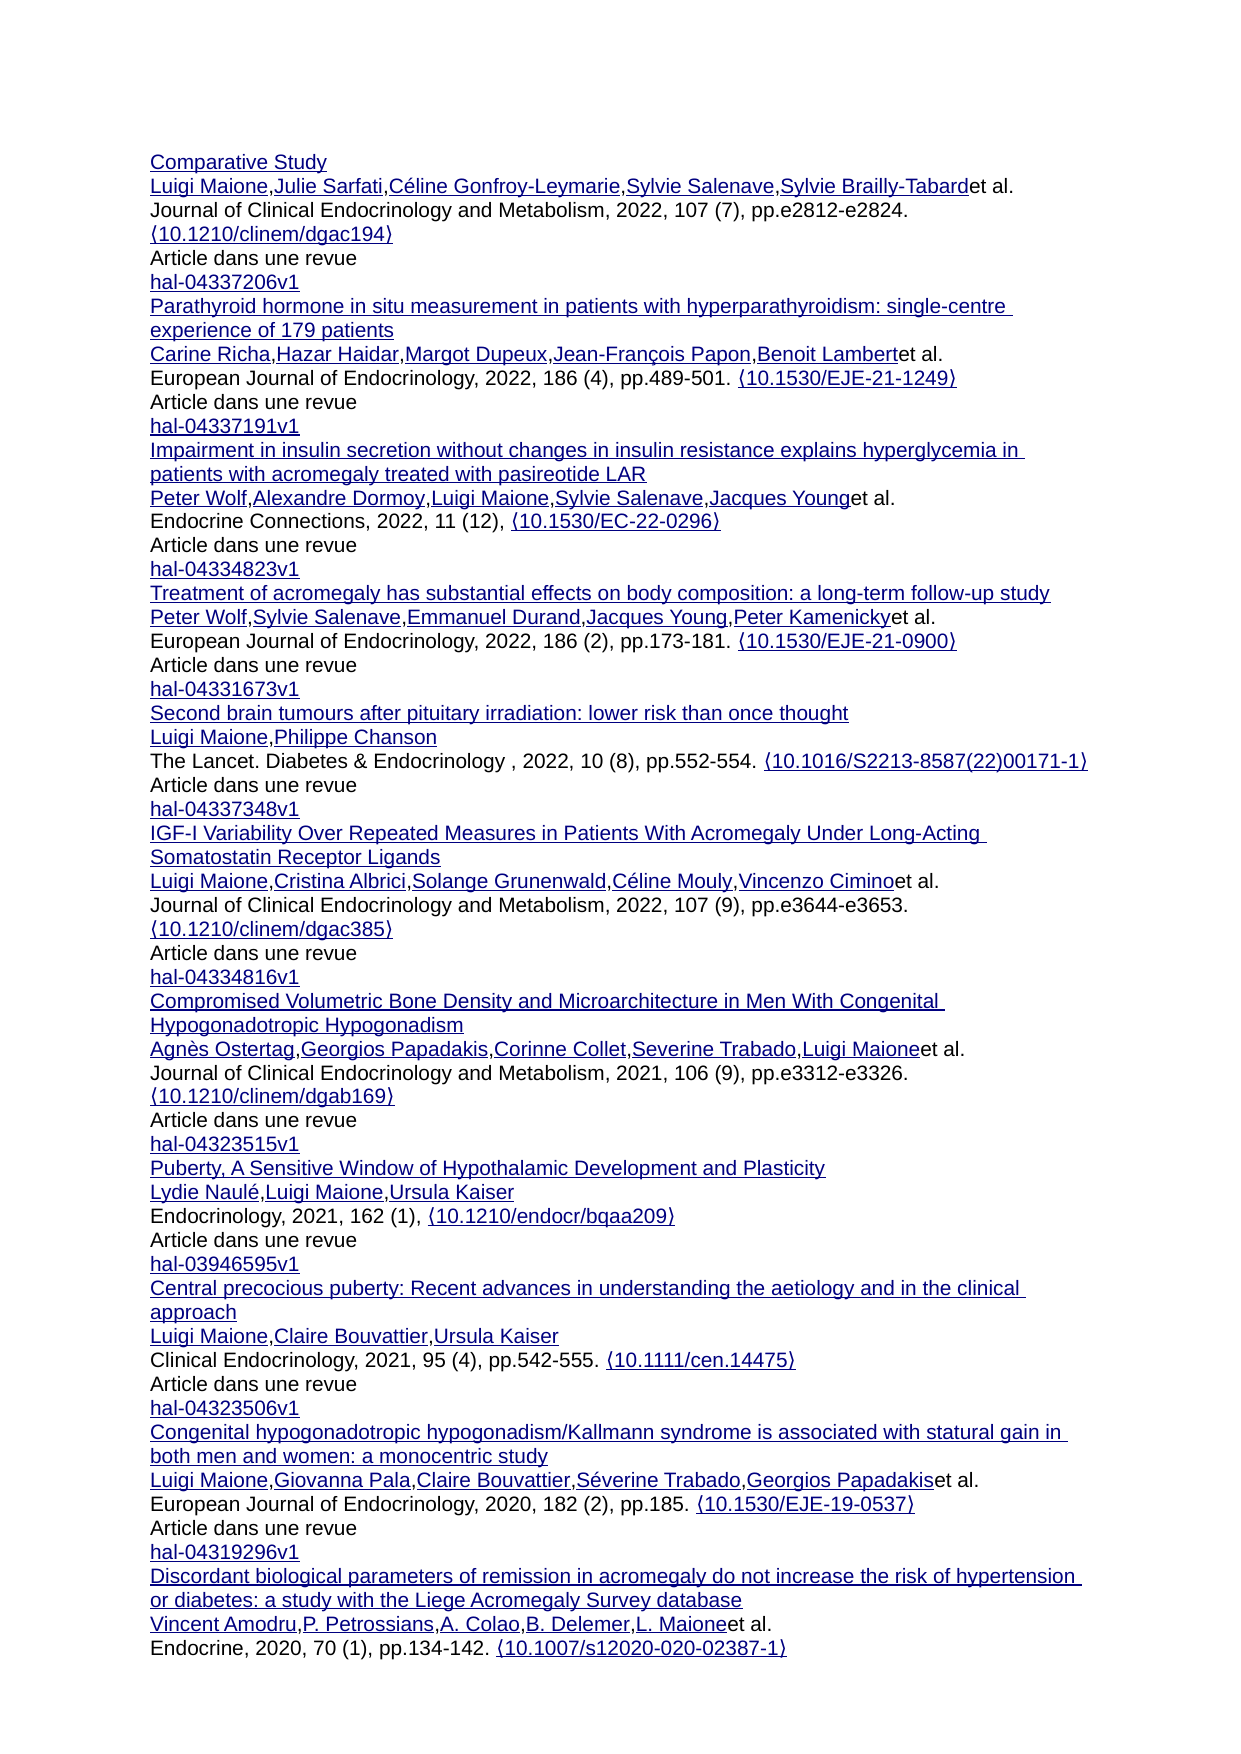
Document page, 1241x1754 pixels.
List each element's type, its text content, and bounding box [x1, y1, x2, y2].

table_cell Reproductive Phenotypes in Men With Acquired or Congenital Hypogonadotropic Hypogonadism: A Comparative Study Luigi Maione,Julie Sarfati,Céline Gonfroy-Leymarie,Sylvie Salenave,Sylvie Brailly-Tabardet al. Journal of Clinical Endocrinology and Metabolism, 2022, 107 (7), pp.e2812-e2824. ⟨10.1210/clinem/dgac194⟩ Article dans une revue hal-04337206v1 [150, 150, 1090, 294]
table_cell Discordant biological parameters of remission in acromegaly do not increase the risk of hypertension or diabetes: a study with the Liege Acromegaly Survey database Vincent Amodru,P. Petrossians,A. Colao,B. Delemer,L. Maioneet al. Endocrine, 2020, 70 (1), pp.134-142. ⟨10.1007/s12020-020-02387-1⟩ [150, 1564, 1090, 1659]
table_cell Parathyroid hormone in situ measurement in patients with hyperparathyroidism: single-centre experience of 179 patients Carine Richa,Hazar Haidar,Margot Dupeux,Jean-François Papon,Benoit Lambertet al. European Journal of Endocrinology, 2022, 186 (4), pp.489-501. ⟨10.1530/EJE-21-1249⟩ Article dans une revue hal-04337191v1 [150, 294, 1090, 437]
table_cell Congenital hypogonadotropic hypogonadism/Kallmann syndrome is associated with statural gain in both men and women: a monocentric study Luigi Maione,Giovanna Pala,Claire Bouvattier,Séverine Trabado,Georgios Papadakiset al. European Journal of Endocrinology, 2020, 182 (2), pp.185. ⟨10.1530/EJE-19-0537⟩ Article dans une revue hal-04319296v1 [150, 1420, 1090, 1563]
table_cell Central precocious puberty: Recent advances in understanding the aetiology and in the clinical approach Luigi Maione,Claire Bouvattier,Ursula Kaiser Clinical Endocrinology, 2021, 95 (4), pp.542-555. ⟨10.1111/cen.14475⟩ Article dans une revue hal-04323506v1 [150, 1276, 1090, 1420]
table_cell Compromised Volumetric Bone Density and Microarchitecture in Men With Congenital Hypogonadotropic Hypogonadism Agnès Ostertag,Georgios Papadakis,Corinne Collet,Severine Trabado,Luigi Maioneet al. Journal of Clinical Endocrinology and Metabolism, 2021, 106 (9), pp.e3312-e3326. ⟨10.1210/clinem/dgab169⟩ Article dans une revue hal-04323515v1 [150, 989, 1090, 1156]
table_cell IGF-I Variability Over Repeated Measures in Patients With Acromegaly Under Long-Acting Somatostatin Receptor Ligands Luigi Maione,Cristina Albrici,Solange Grunenwald,Céline Mouly,Vincenzo Ciminoet al. Journal of Clinical Endocrinology and Metabolism, 2022, 107 (9), pp.e3644-e3653. ⟨10.1210/clinem/dgac385⟩ Article dans une revue hal-04334816v1 [150, 821, 1090, 988]
table_cell Impairment in insulin secretion without changes in insulin resistance explains hyperglycemia in patients with acromegaly treated with pasireotide LAR Peter Wolf,Alexandre Dormoy,Luigi Maione,Sylvie Salenave,Jacques Younget al. Endocrine Connections, 2022, 11 (12), ⟨10.1530/EC-22-0296⟩ Article dans une revue hal-04334823v1 [150, 438, 1090, 581]
table_cell Treatment of acromegaly has substantial effects on body composition: a long-term follow-up study Peter Wolf,Sylvie Salenave,Emmanuel Durand,Jacques Young,Peter Kamenickyet al. European Journal of Endocrinology, 2022, 186 (2), pp.173-181. ⟨10.1530/EJE-21-0900⟩ Article dans une revue hal-04331673v1 [150, 581, 1090, 701]
table_cell Puberty, A Sensitive Window of Hypothalamic Development and Plasticity Lydie Naulé,Luigi Maione,Ursula Kaiser Endocrinology, 2021, 162 (1), ⟨10.1210/endocr/bqaa209⟩ Article dans une revue hal-03946595v1 [150, 1156, 1090, 1276]
table_cell Second brain tumours after pituitary irradiation: lower risk than once thought Luigi Maione,Philippe Chanson The Lancet. Diabetes & Endocrinology , 2022, 10 (8), pp.552-554. ⟨10.1016/S2213-8587(22)00171-1⟩ Article dans une revue hal-04337348v1 [150, 701, 1090, 821]
